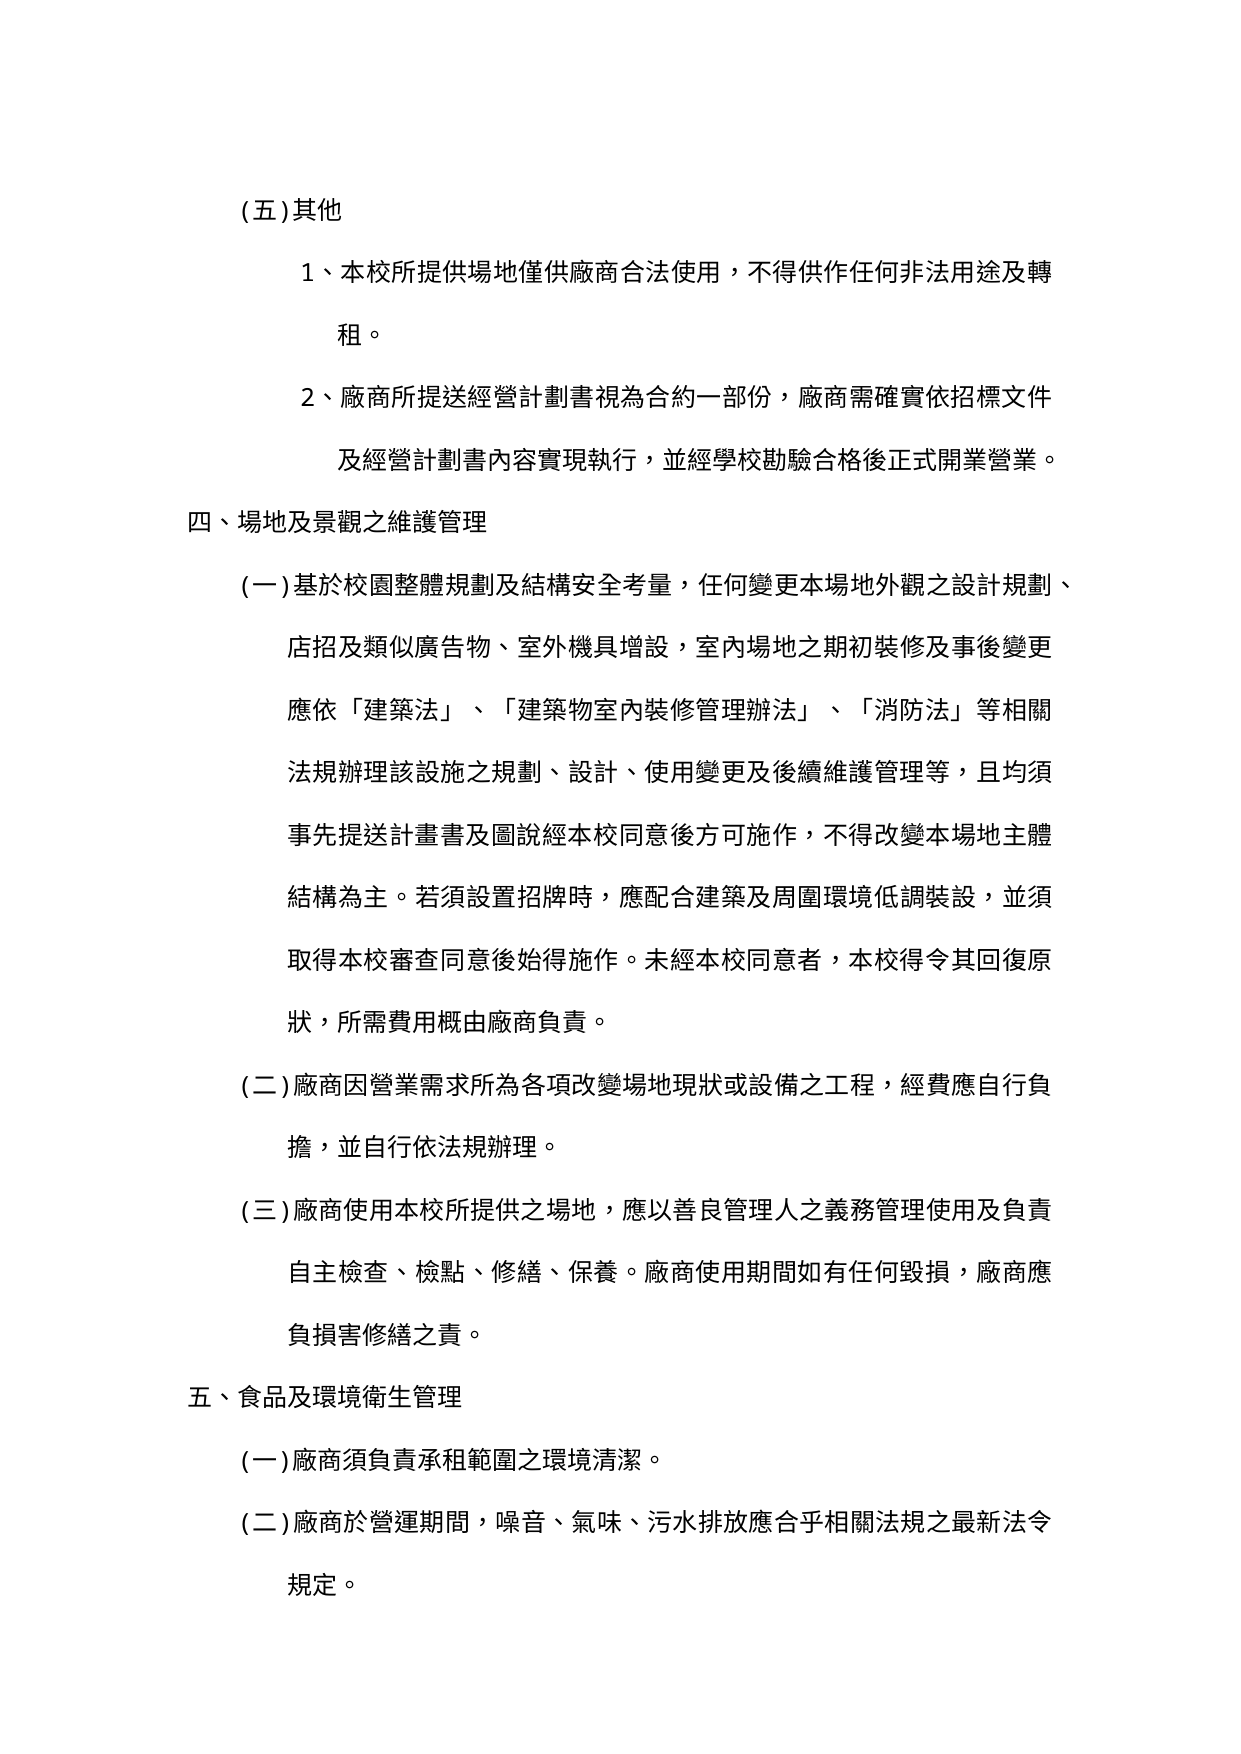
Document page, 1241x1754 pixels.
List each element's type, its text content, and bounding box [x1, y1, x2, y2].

text 1、本校所提供場地僅供廠商合法使用，不得供作任何非法用途及轉租。 [300, 229, 1053, 354]
text (二)廠商因營業需求所為各項改變場地現狀或設備之工程，經費應自行負擔，並自行依法規辦理。 [237, 1042, 1053, 1167]
text 四、場地及景觀之維護管理 [187, 479, 1053, 542]
text (三)廠商使用本校所提供之場地，應以善良管理人之義務管理使用及負責自主檢查、檢點、修繕、保養。廠商使用期間如有任何毀損，廠商應負損害修繕之責。 [237, 1167, 1053, 1354]
text (五)其他 [237, 167, 1053, 229]
text (一)基於校園整體規劃及結構安全考量，任何變更本場地外觀之設計規劃、店招及類似廣告物、室外機具增設，室內場地之期初裝修及事後變更，應依「建築法」、「建築物室內裝修管理辦法」、「消防法」等相關法規辦理該設施之規劃、設計、使用變更及後續維護管理等，且均須事先提送計畫書及圖說經本校同意後方可施作，不得改變本場地主體結構為主。若須設置招牌時，應配合建築及周圍環境低調裝設，並須取得本校審查同意後始得施作。未經本校同意者，本校得令其回復原狀，所需費用概由廠商負責。 [237, 542, 1053, 1042]
text 2、廠商所提送經營計劃書視為合約一部份，廠商需確實依招標文件及經營計劃書內容實現執行，並經學校勘驗合格後正式開業營業。 [300, 354, 1053, 479]
text (一)廠商須負責承租範圍之環境清潔。 [237, 1417, 1053, 1479]
text (二)廠商於營運期間，噪音、氣味、污水排放應合乎相關法規之最新法令規定。 [237, 1479, 1053, 1604]
text 五、食品及環境衛生管理 [187, 1354, 1053, 1417]
